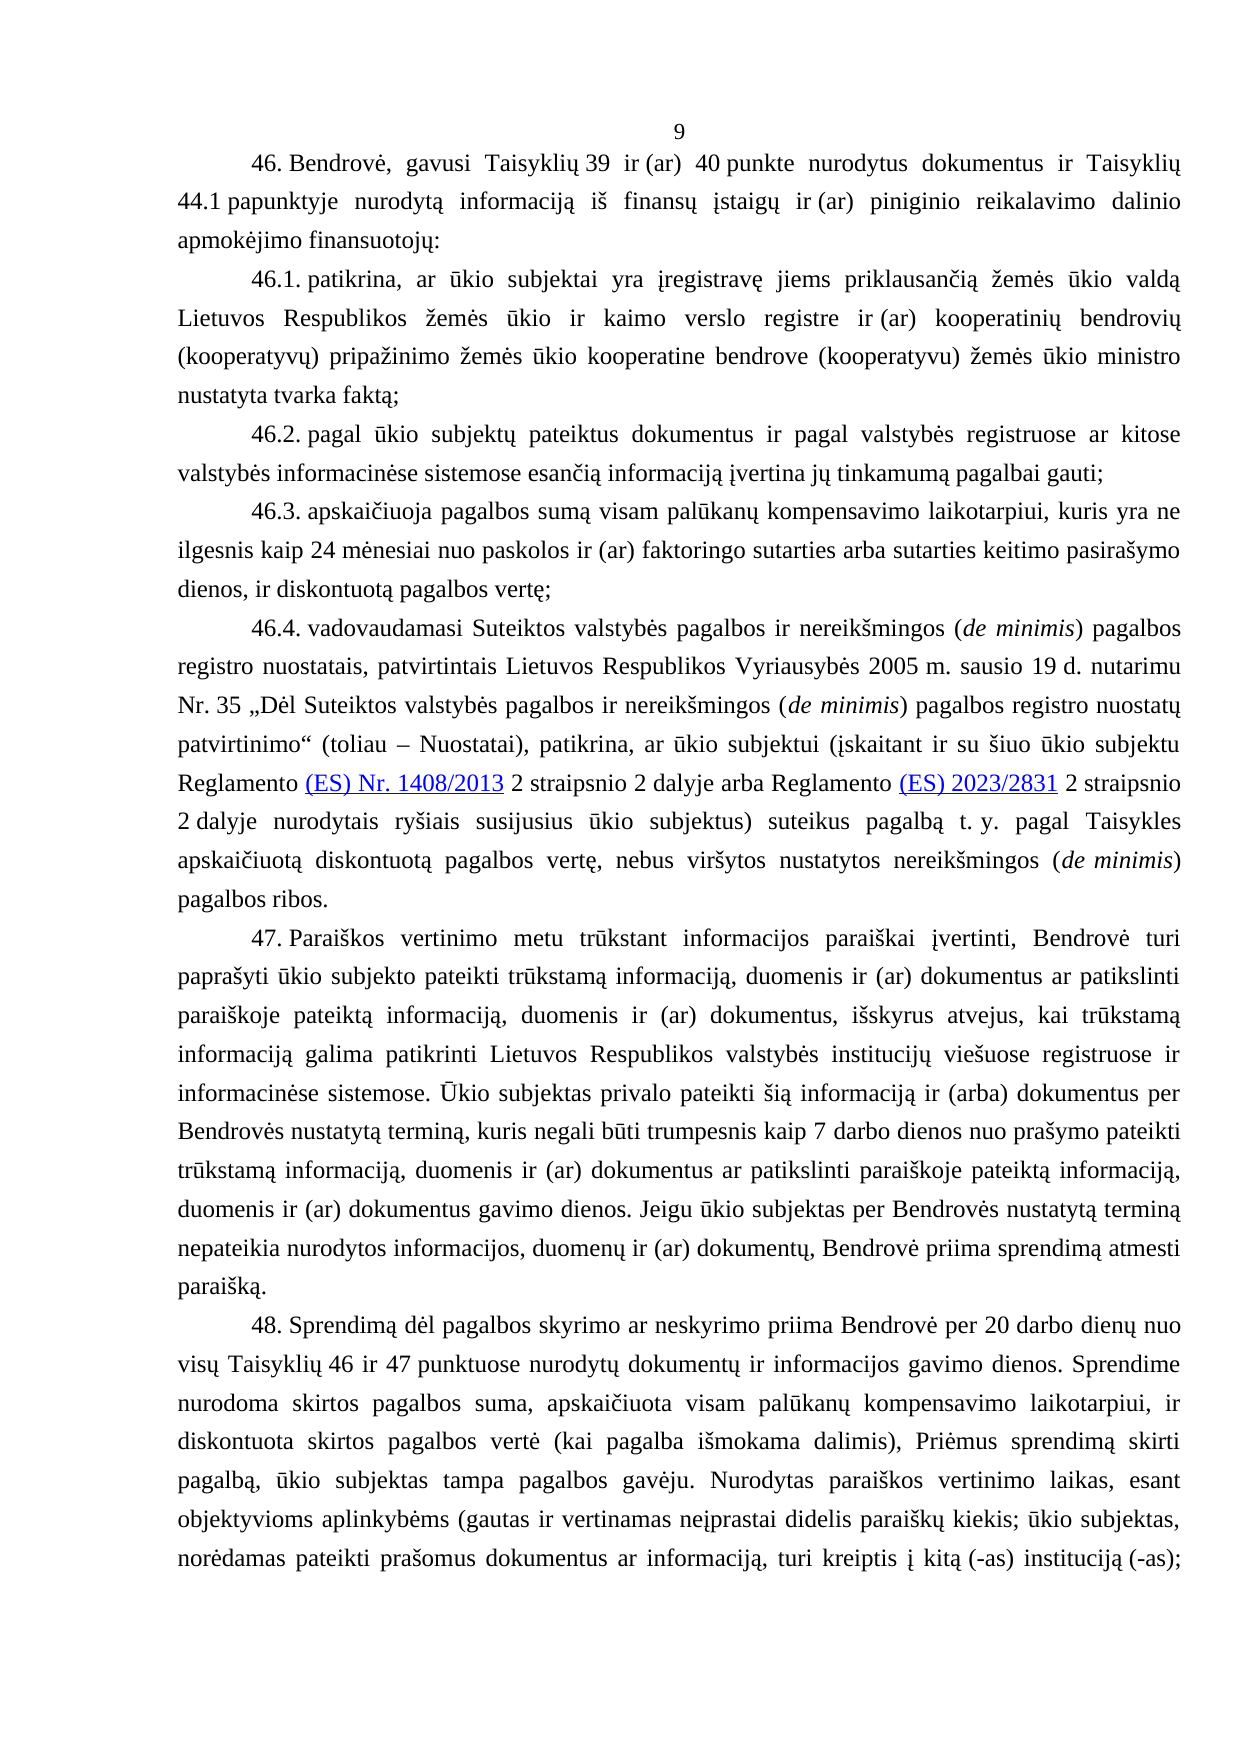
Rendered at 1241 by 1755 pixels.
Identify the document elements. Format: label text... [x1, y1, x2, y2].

text 46.2. pagal ūkio subjektų pateiktus dokumentus ir pagal valstybės registruose ar kitose valstybės informacinėse sistemose esančią informaciją įvertina jų tinkamumą pagalbai gauti; [177, 419, 1181, 486]
text 46.4. vadovaudamasi Suteiktos valstybės pagalbos ir nereikšmingos (de minimis) pagalbos registro nuostatais, patvirtintais Lietuvos Respublikos Vyriausybės 2005 m. sausio 19 d. nutarimu Nr. 35 „Dėl Suteiktos valstybės pagalbos ir nereikšmingos (de minimis) pagalbos registro nuostatų patvirtinimo“ (toliau – Nuostatai), patikrina, ar ūkio subjektui (įskaitant ir su šiuo ūkio subjektu Reglamento (ES) Nr. 1408/2013 2 straipsnio 2 dalyje arba Reglamento (ES) 2023/2831 2 straipsnio 2 dalyje nurodytais ryšiais susijusius ūkio subjektus) suteikus pagalbą t. y. pagal Taisykles apskaičiuotą diskontuotą pagalbos vertę, nebus viršytos nustatytos nereikšmingos (de minimis) pagalbos ribos. [177, 613, 1181, 913]
text 46.3. apskaičiuoja pagalbos sumą visam palūkanų kompensavimo laikotarpiui, kuris yra ne ilgesnis kaip 24 mėnesiai nuo paskolos ir (ar) faktoringo sutarties arba sutarties keitimo pasirašymo dienos, ir diskontuotą pagalbos vertę; [177, 496, 1181, 603]
text 48. Sprendimą dėl pagalbos skyrimo ar neskyrimo priima Bendrovė per 20 darbo dienų nuo visų Taisyklių 46 ir 47 punktuose nurodytų dokumentų ir informacijos gavimo dienos. Sprendime nurodoma skirtos pagalbos suma, apskaičiuota visam palūkanų kompensavimo laikotarpiui, ir diskontuota skirtos pagalbos vertė (kai pagalba išmokama dalimis), Priėmus sprendimą skirti pagalbą, ūkio subjektas tampa pagalbos gavėju. Nurodytas paraiškos vertinimo laikas, esant objektyvioms aplinkybėms (gautas ir vertinamas neįprastai didelis paraiškų kiekis; ūkio subjektas, norėdamas pateikti prašomus dokumentus ar informaciją, turi kreiptis į kitą (-as) instituciją (-as); [177, 1310, 1181, 1571]
text 46.1. patikrina, ar ūkio subjektai yra įregistravę jiems priklausančią žemės ūkio valdą Lietuvos Respublikos žemės ūkio ir kaimo verslo registre ir (ar) kooperatinių bendrovių (kooperatyvų) pripažinimo žemės ūkio kooperatine bendrove (kooperatyvu) žemės ūkio ministro nustatyta tvarka faktą; [177, 264, 1181, 409]
text 46. Bendrovė, gavusi Taisyklių 39 ir (ar) 40 punkte nurodytus dokumentus ir Taisyklių 44.1 papunktyje nurodytą informaciją iš finansų įstaigų ir (ar) piniginio reikalavimo dalinio apmokėjimo finansuotojų: [177, 148, 1181, 254]
text 47. Paraiškos vertinimo metu trūkstant informacijos paraiškai įvertinti, Bendrovė turi paprašyti ūkio subjekto pateikti trūkstamą informaciją, duomenis ir (ar) dokumentus ar patikslinti paraiškoje pateiktą informaciją, duomenis ir (ar) dokumentus, išskyrus atvejus, kai trūkstamą informaciją galima patikrinti Lietuvos Respublikos valstybės institucijų viešuose registruose ir informacinėse sistemose. Ūkio subjektas privalo pateikti šią informaciją ir (arba) dokumentus per Bendrovės nustatytą terminą, kuris negali būti trumpesnis kaip 7 darbo dienos nuo prašymo pateikti trūkstamą informaciją, duomenis ir (ar) dokumentus ar patikslinti paraiškoje pateiktą informaciją, duomenis ir (ar) dokumentus gavimo dienos. Jeigu ūkio subjektas per Bendrovės nustatytą terminą nepateikia nurodytos informacijos, duomenų ir (ar) dokumentų, Bendrovė priima sprendimą atmesti paraišką. [177, 923, 1181, 1300]
